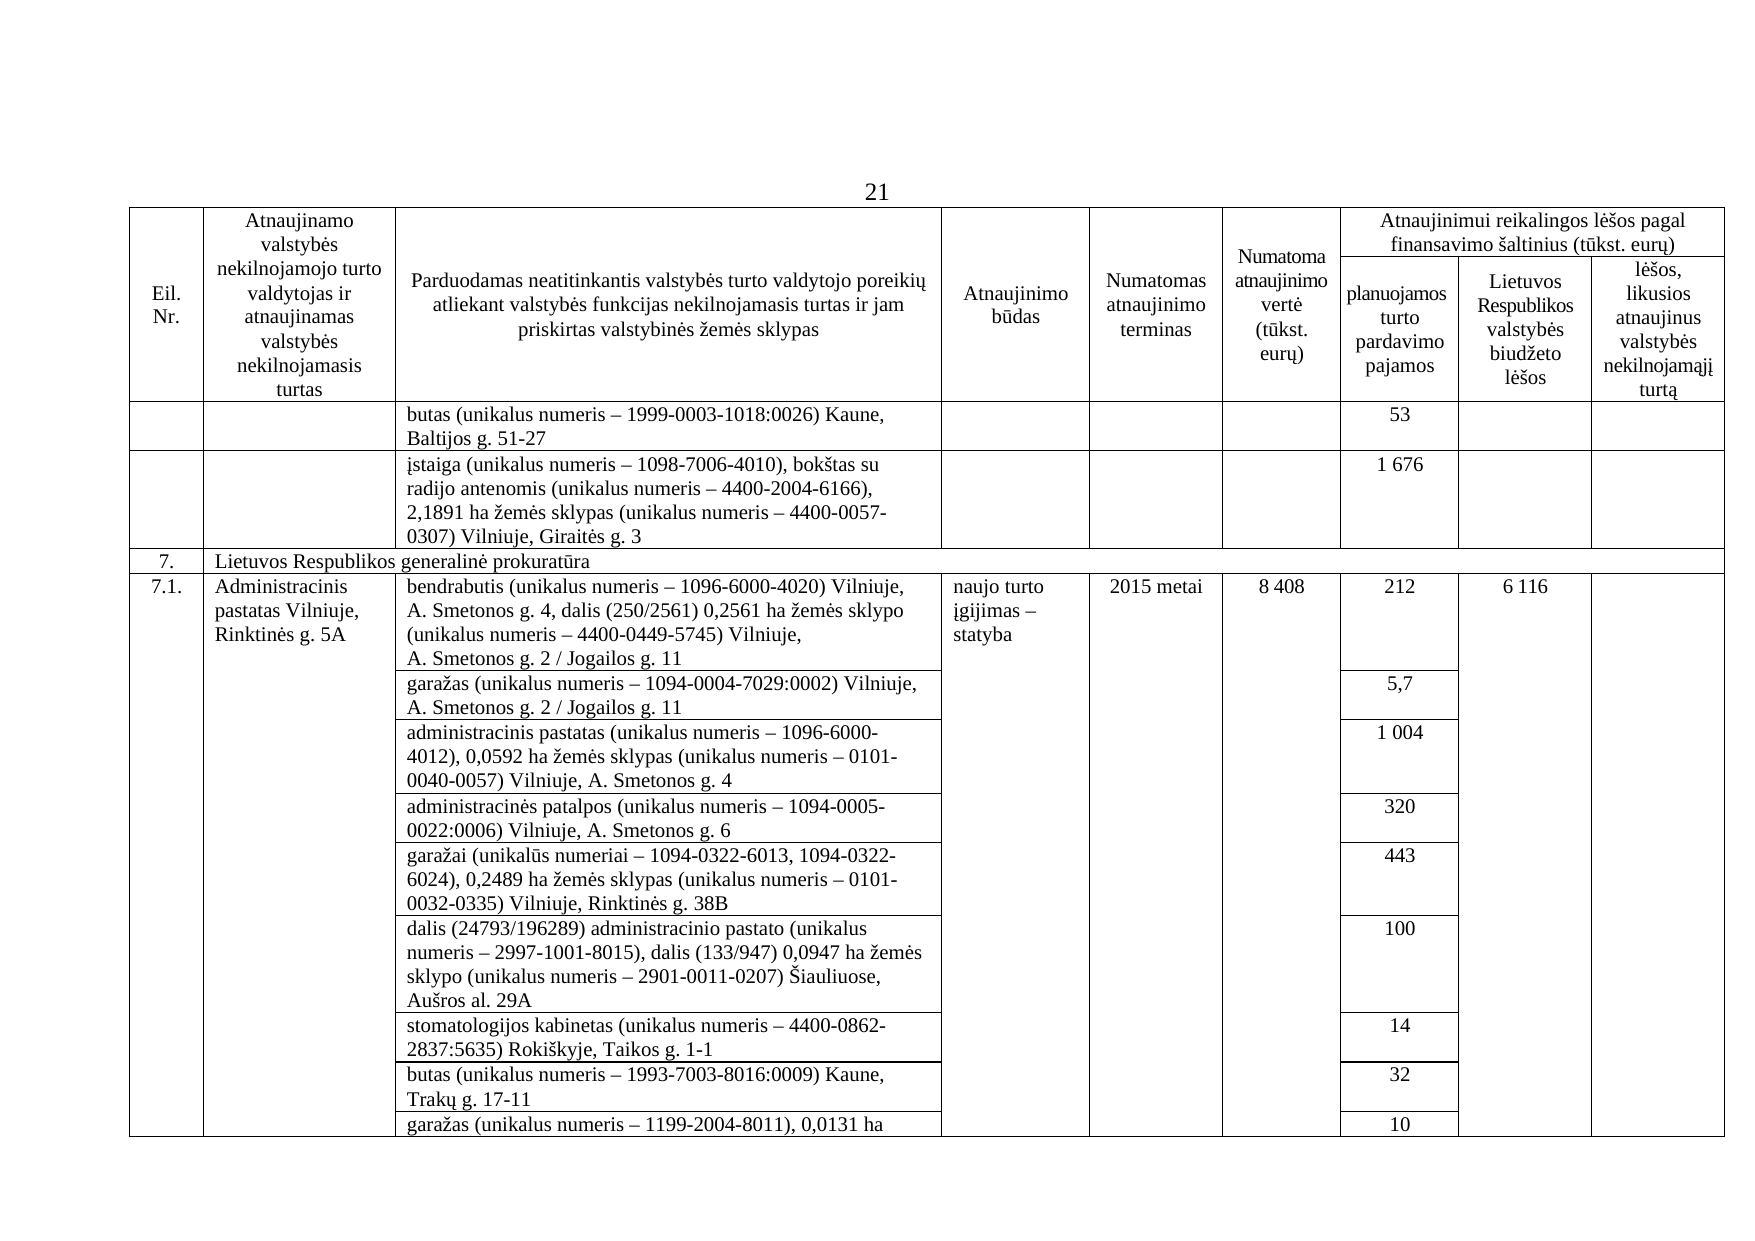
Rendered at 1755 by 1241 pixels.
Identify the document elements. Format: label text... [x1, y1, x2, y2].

table_cell 53 [1341, 402, 1458, 450]
table_cell garažas (unikalus numeris – 1199-2004-8011), 0,0131 ha [396, 1112, 941, 1136]
table_cell 14 [1341, 1013, 1458, 1061]
table_cell 212 [1341, 574, 1458, 670]
table_cell įstaiga (unikalus numeris – 1098-7006-4010), bokštas su radijo antenomis (unikalus numeris – 4400-2004-6166), 2,1891 ha žemės sklypas (unikalus numeris – 4400-0057-0307) Vilniuje, Giraitės g. 3 [396, 451, 941, 548]
table_cell [204, 451, 395, 548]
table_cell [130, 402, 203, 450]
table_header Atnaujinimo būdas [942, 208, 1089, 401]
table_cell 7. [130, 549, 203, 573]
table_header Numatomas atnaujinimo terminas [1090, 208, 1222, 401]
table_cell planuojamos turto pardavimo pajamos [1341, 257, 1458, 401]
table_cell butas (unikalus numeris – 1993-7003-8016:0009) Kaune, Trakų g. 17-11 [396, 1063, 941, 1111]
table_cell [1592, 402, 1724, 450]
table_cell [1223, 402, 1340, 450]
table_cell [1223, 451, 1340, 548]
table_cell [1090, 451, 1222, 548]
table_cell garažas (unikalus numeris – 1094-0004-7029:0002) Vilniuje, A. Smetonos g. 2 / Jogailos g. 11 [396, 671, 941, 719]
table_cell 7.1. [130, 574, 203, 1136]
table_cell [130, 451, 203, 548]
table_cell 100 [1341, 916, 1458, 1012]
table_cell [1592, 574, 1724, 1136]
table_cell 443 [1341, 843, 1458, 915]
table_cell administracinis pastatas (unikalus numeris – 1096-6000-4012), 0,0592 ha žemės sklypas (unikalus numeris – 0101-0040-0057) Vilniuje, A. Smetonos g. 4 [396, 720, 941, 792]
table_header Numatoma atnaujinimo vertė (tūkst. eurų) [1223, 208, 1340, 401]
table_cell 320 [1341, 794, 1458, 842]
table_cell 1 676 [1341, 451, 1458, 548]
table_cell 6 116 [1459, 574, 1591, 1136]
table_cell [1592, 451, 1724, 548]
table_cell Administracinis pastatas Vilniuje, Rinktinės g. 5A [204, 574, 395, 1136]
table_cell 5,7 [1341, 671, 1458, 719]
table_cell [1459, 451, 1591, 548]
table_cell [942, 451, 1089, 548]
table_cell 1 004 [1341, 720, 1458, 792]
table_cell Lietuvos Respublikos generalinė prokuratūra [204, 549, 1724, 573]
table_cell 2015 metai [1090, 574, 1222, 1136]
table_cell [1090, 402, 1222, 450]
table_header Eil. Nr. [130, 208, 203, 401]
table_cell 32 [1341, 1063, 1458, 1111]
table_cell [942, 402, 1089, 450]
table_cell Lietuvos Respublikos valstybės biudžeto lėšos [1459, 257, 1591, 401]
table_cell 8 408 [1223, 574, 1340, 1136]
table_cell naujo turto įgijimas – statyba [942, 574, 1089, 1136]
table_cell 10 [1341, 1112, 1458, 1136]
table_cell [204, 402, 395, 450]
table_cell butas (unikalus numeris – 1999-0003-1018:0026) Kaune, Baltijos g. 51-27 [396, 402, 941, 450]
table_header Parduodamas neatitinkantis valstybės turto valdytojo poreikių atliekant valstybės funkcijas nekilnojamasis turtas ir jam priskirtas valstybinės žemės sklypas [396, 208, 941, 401]
table_cell bendrabutis (unikalus numeris – 1096-6000-4020) Vilniuje, A. Smetonos g. 4, dalis (250/2561) 0,2561 ha žemės sklypo (unikalus numeris – 4400-0449-5745) Vilniuje, A. Smetonos g. 2 / Jogailos g. 11 [396, 574, 941, 670]
table_cell garažai (unikalūs numeriai – 1094-0322-6013, 1094-0322-6024), 0,2489 ha žemės sklypas (unikalus numeris – 0101-0032-0335) Vilniuje, Rinktinės g. 38B [396, 843, 941, 915]
table_cell lėšos, likusios atnaujinus valstybės nekilnojamąjį turtą [1592, 257, 1724, 401]
table_header Atnaujinamo valstybės nekilnojamojo turto valdytojas ir atnaujinamas valstybės nekilnojamasis turtas [204, 208, 395, 401]
table_cell stomatologijos kabinetas (unikalus numeris – 4400-0862-2837:5635) Rokiškyje, Taikos g. 1-1 [396, 1013, 941, 1061]
table_cell dalis (24793/196289) administracinio pastato (unikalus numeris – 2997-1001-8015), dalis (133/947) 0,0947 ha žemės sklypo (unikalus numeris – 2901-0011-0207) Šiauliuose, Aušros al. 29A [396, 916, 941, 1012]
table_cell [1459, 402, 1591, 450]
table_header Atnaujinimui reikalingos lėšos pagal finansavimo šaltinius (tūkst. eurų) [1341, 208, 1724, 256]
table_cell administracinės patalpos (unikalus numeris – 1094-0005-0022:0006) Vilniuje, A. Smetonos g. 6 [396, 794, 941, 842]
